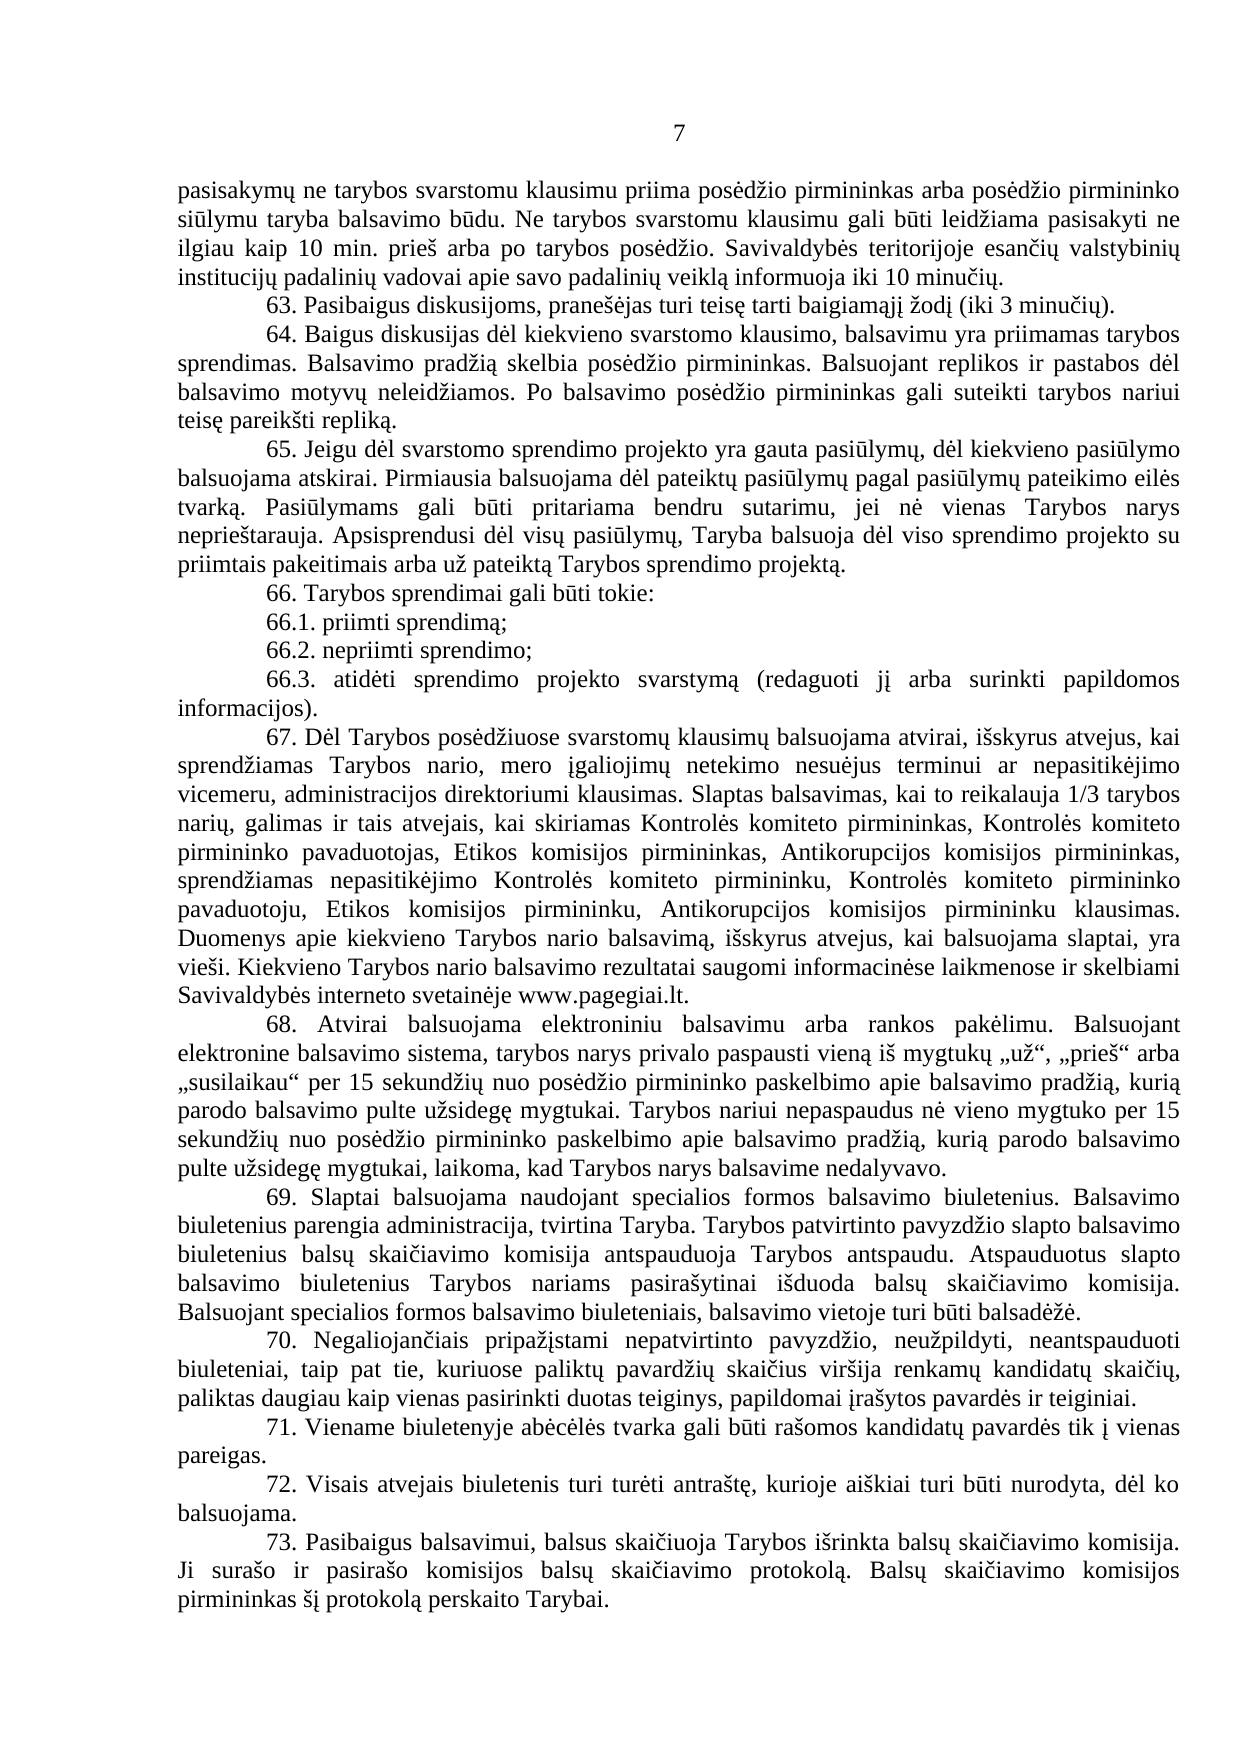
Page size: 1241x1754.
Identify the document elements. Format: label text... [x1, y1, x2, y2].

text 66.2. nepriimti sprendimo; [177, 636, 1181, 664]
text 63. Pasibaigus diskusijoms, pranešėjas turi teisę tarti baigiamąjį žodį (iki 3 minučių). [177, 291, 1181, 319]
text pasisakymų ne tarybos svarstomu klausimu priima posėdžio pirmininkas arba posėdžio pirmininko siūlymu taryba balsavimo būdu. Ne tarybos svarstomu klausimu gali būti leidžiama pasisakyti ne ilgiau kaip 10 min. prieš arba po tarybos posėdžio. Savivaldybės teritorijoje esančių valstybinių institucijų padalinių vadovai apie savo padalinių veiklą informuoja iki 10 minučių. [177, 176, 1181, 291]
text 69. Slaptai balsuojama naudojant specialios formos balsavimo biuletenius. Balsavimo biuletenius parengia administracija, tvirtina Taryba. Tarybos patvirtinto pavyzdžio slapto balsavimo biuletenius balsų skaičiavimo komisija antspauduoja Tarybos antspaudu. Atspauduotus slapto balsavimo biuletenius Tarybos nariams pasirašytinai išduoda balsų skaičiavimo komisija. Balsuojant specialios formos balsavimo biuleteniais, balsavimo vietoje turi būti balsadėžė. [177, 1182, 1181, 1326]
text 71. Viename biuletenyje abėcėlės tvarka gali būti rašomos kandidatų pavardės tik į vienas pareigas. [177, 1412, 1181, 1469]
text 70. Negaliojančiais pripažįstami nepatvirtinto pavyzdžio, neužpildyti, neantspauduoti biuleteniai, taip pat tie, kuriuose paliktų pavardžių skaičius viršija renkamų kandidatų skaičių, paliktas daugiau kaip vienas pasirinkti duotas teiginys, papildomai įrašytos pavardės ir teiginiai. [177, 1326, 1181, 1412]
text 66.1. priimti sprendimą; [177, 607, 1181, 636]
text 65. Jeigu dėl svarstomo sprendimo projekto yra gauta pasiūlymų, dėl kiekvieno pasiūlymo balsuojama atskirai. Pirmiausia balsuojama dėl pateiktų pasiūlymų pagal pasiūlymų pateikimo eilės tvarką. Pasiūlymams gali būti pritariama bendru sutarimu, jei nė vienas Tarybos narys neprieštarauja. Apsisprendusi dėl visų pasiūlymų, Taryba balsuoja dėl viso sprendimo projekto su priimtais pakeitimais arba už pateiktą Tarybos sprendimo projektą. [177, 434, 1181, 578]
text 67. Dėl Tarybos posėdžiuose svarstomų klausimų balsuojama atvirai, išskyrus atvejus, kai sprendžiamas Tarybos nario, mero įgaliojimų netekimo nesuėjus terminui ar nepasitikėjimo vicemeru, administracijos direktoriumi klausimas. Slaptas balsavimas, kai to reikalauja 1/3 tarybos narių, galimas ir tais atvejais, kai skiriamas Kontrolės komiteto pirmininkas, Kontrolės komiteto pirmininko pavaduotojas, Etikos komisijos pirmininkas, Antikorupcijos komisijos pirmininkas, sprendžiamas nepasitikėjimo Kontrolės komiteto pirmininku, Kontrolės komiteto pirmininko pavaduotoju, Etikos komisijos pirmininku, Antikorupcijos komisijos pirmininku klausimas. Duomenys apie kiekvieno Tarybos nario balsavimą, išskyrus atvejus, kai balsuojama slaptai, yra vieši. Kiekvieno Tarybos nario balsavimo rezultatai saugomi informacinėse laikmenose ir skelbiami Savivaldybės interneto svetainėje www.pagegiai.lt. [177, 722, 1181, 1009]
text 72. Visais atvejais biuletenis turi turėti antraštę, kurioje aiškiai turi būti nurodyta, dėl ko balsuojama. [177, 1469, 1181, 1527]
text 64. Baigus diskusijas dėl kiekvieno svarstomo klausimo, balsavimu yra priimamas tarybos sprendimas. Balsavimo pradžią skelbia posėdžio pirmininkas. Balsuojant replikos ir pastabos dėl balsavimo motyvų neleidžiamos. Po balsavimo posėdžio pirmininkas gali suteikti tarybos nariui teisę pareikšti repliką. [177, 319, 1181, 434]
text 68. Atvirai balsuojama elektroniniu balsavimu arba rankos pakėlimu. Balsuojant elektronine balsavimo sistema, tarybos narys privalo paspausti vieną iš mygtukų „už“, „prieš“ arba „susilaikau“ per 15 sekundžių nuo posėdžio pirmininko paskelbimo apie balsavimo pradžią, kurią parodo balsavimo pulte užsidegę mygtukai. Tarybos nariui nepaspaudus nė vieno mygtuko per 15 sekundžių nuo posėdžio pirmininko paskelbimo apie balsavimo pradžią, kurią parodo balsavimo pulte užsidegę mygtukai, laikoma, kad Tarybos narys balsavime nedalyvavo. [177, 1009, 1181, 1182]
text 66.3. atidėti sprendimo projekto svarstymą (redaguoti jį arba surinkti papildomos informacijos). [177, 664, 1181, 722]
text 73. Pasibaigus balsavimui, balsus skaičiuoja Tarybos išrinkta balsų skaičiavimo komisija. Ji surašo ir pasirašo komisijos balsų skaičiavimo protokolą. Balsų skaičiavimo komisijos pirmininkas šį protokolą perskaito Tarybai. [177, 1527, 1181, 1613]
text 66. Tarybos sprendimai gali būti tokie: [177, 578, 1181, 607]
